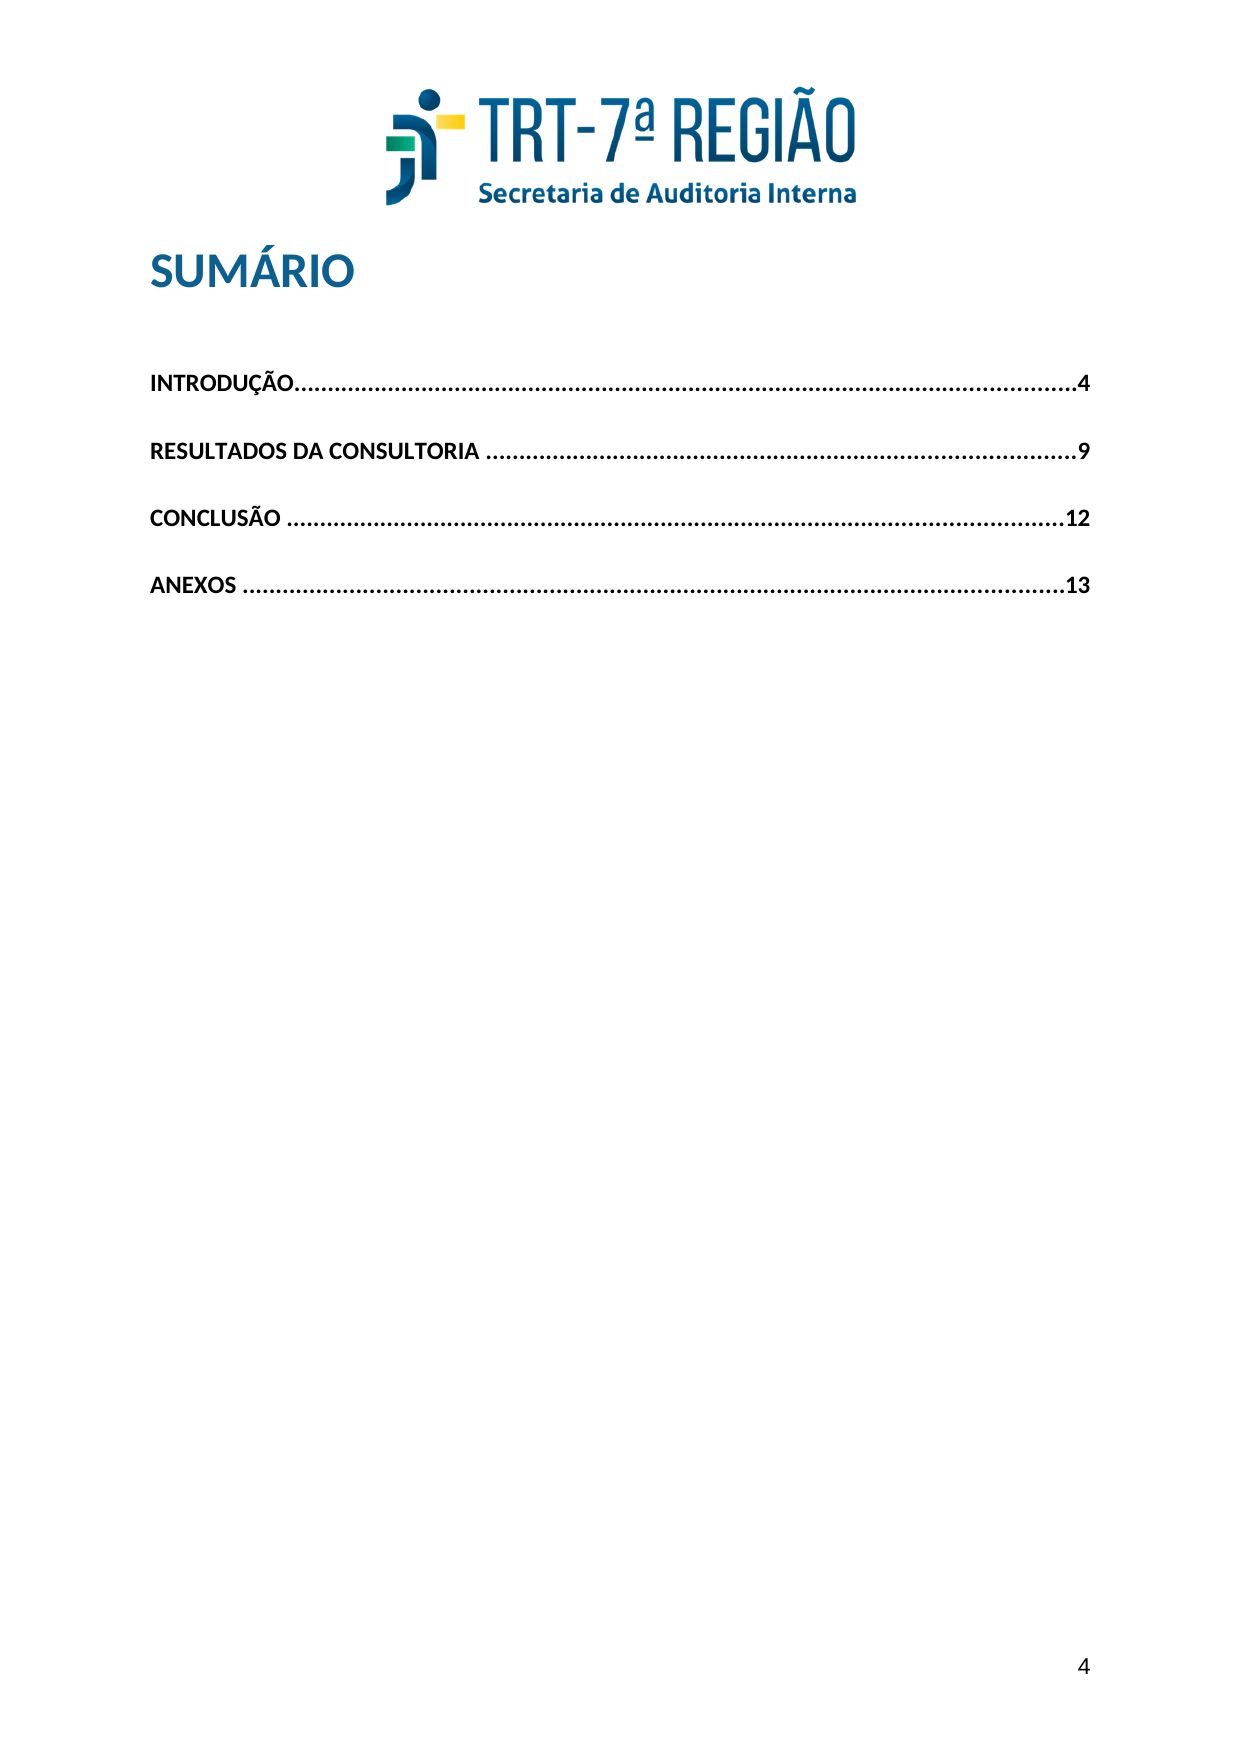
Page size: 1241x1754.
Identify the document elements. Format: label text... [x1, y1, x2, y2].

text RESULTADOS DA CONSULTORIA 9 [150, 435, 1090, 465]
text CONCLUSÃO 12 [150, 502, 1090, 533]
picture [380, 75, 860, 219]
text SUMÁRIO [150, 239, 1090, 300]
text INTRODUÇÃO 4 [150, 367, 1090, 398]
text ANEXOS 13 [150, 569, 1090, 600]
